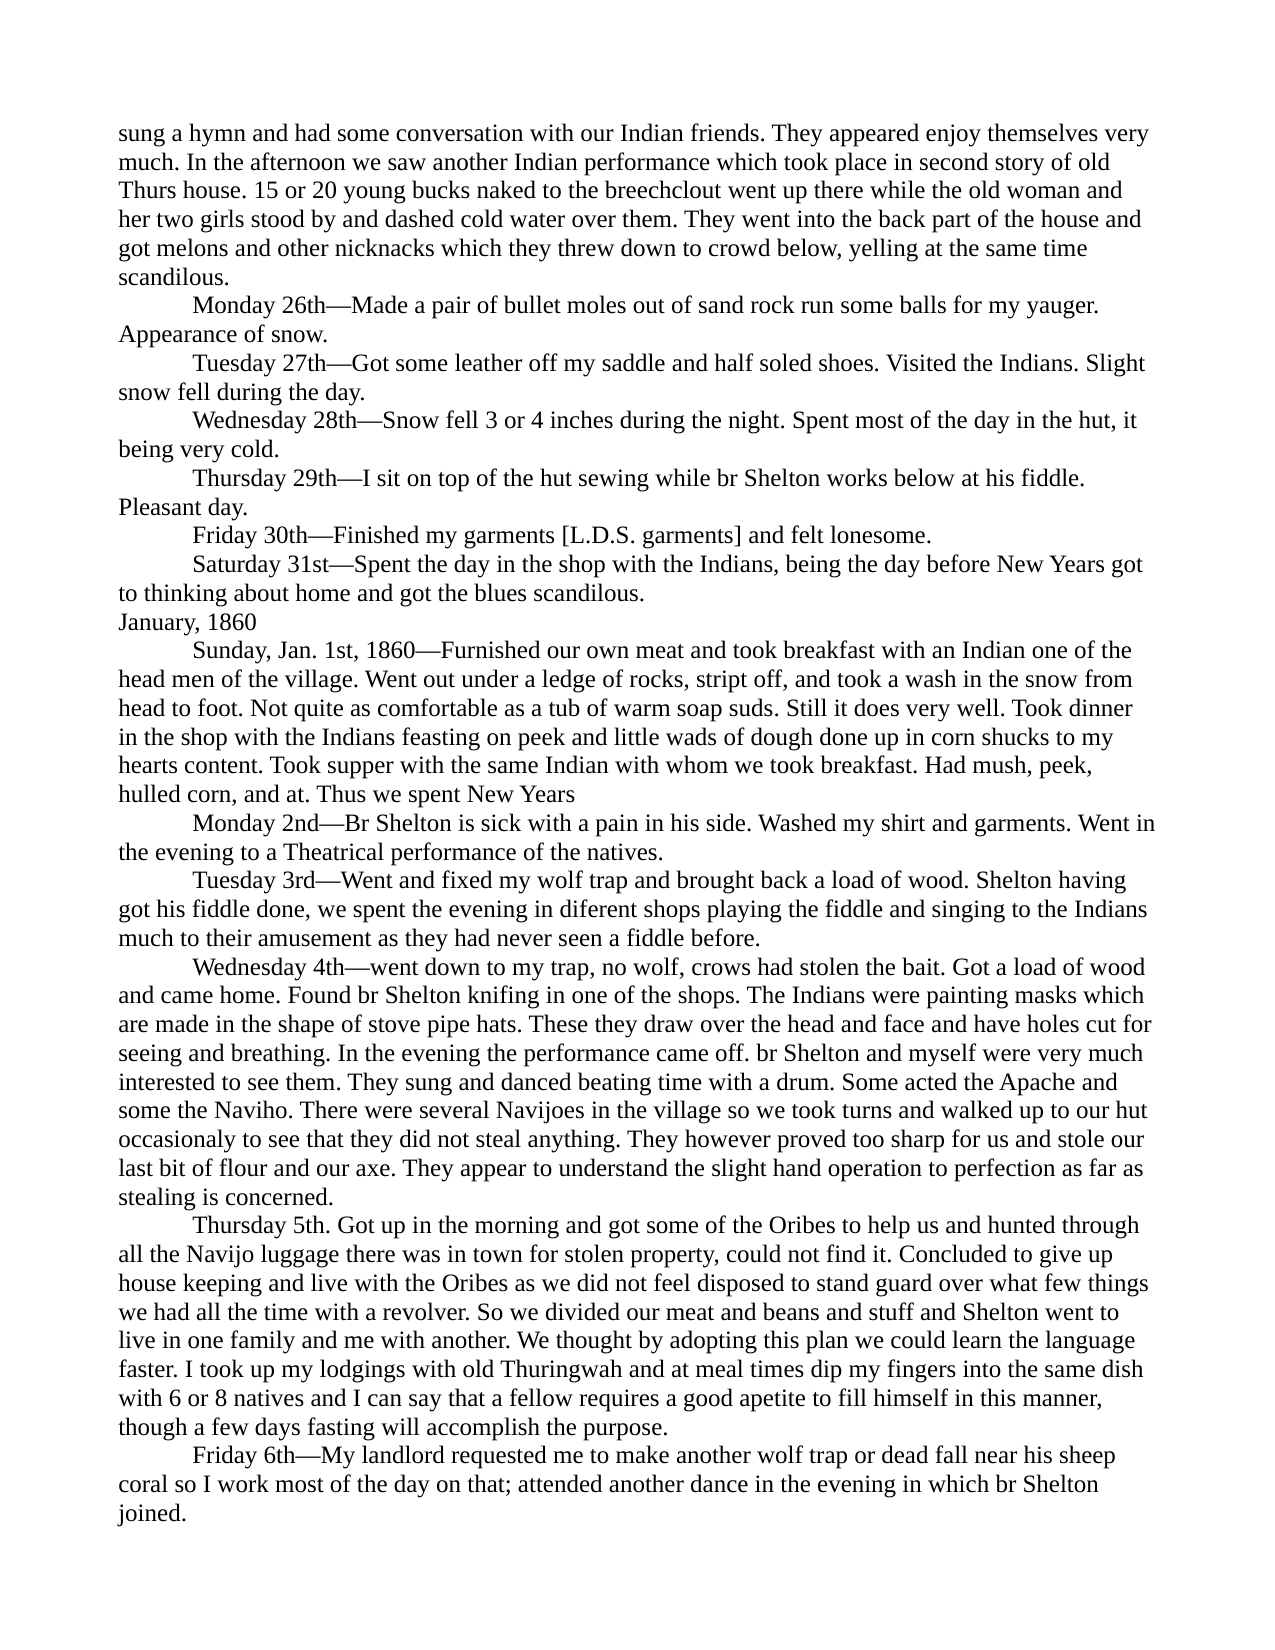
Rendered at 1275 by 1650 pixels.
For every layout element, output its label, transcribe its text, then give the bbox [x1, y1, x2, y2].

text January, 1860 [118, 607, 1157, 636]
text Monday 26th—Made a pair of bullet moles out of sand rock run some balls for my yauger. Appearance of snow. [118, 291, 1157, 348]
text Thursday 29th—I sit on top of the hut sewing while br Shelton works below at his fiddle. Pleasant day. [118, 463, 1157, 521]
text Tuesday 3rd—Went and fixed my wolf trap and brought back a load of wood. Shelton having got his fiddle done, we spent the evening in diferent shops playing the fiddle and singing to the Indians much to their amusement as they had never seen a fiddle before. [118, 866, 1157, 952]
text Thursday 5th. Got up in the morning and got some of the Oribes to help us and hunted through all the Navijo luggage there was in town for stolen property, could not find it. Concluded to give up house keeping and live with the Oribes as we did not feel disposed to stand guard over what few things we had all the time with a revolver. So we divided our meat and beans and stuff and Shelton went to live in one family and me with another. We thought by adopting this plan we could learn the language faster. I took up my lodgings with old Thuringwah and at meal times dip my fingers into the same dish with 6 or 8 natives and I can say that a fellow requires a good apetite to fill himself in this manner, though a few days fasting will accomplish the purpose. [118, 1211, 1157, 1441]
text Wednesday 28th—Snow fell 3 or 4 inches during the night. Spent most of the day in the hut, it being very cold. [118, 406, 1157, 463]
text Monday 2nd—Br Shelton is sick with a pain in his side. Washed my shirt and garments. Went in the evening to a Theatrical performance of the natives. [118, 808, 1157, 866]
text Friday 6th—My landlord requested me to make another wolf trap or dead fall near his sheep coral so I work most of the day on that; attended another dance in the evening in which br Shelton joined. [118, 1441, 1157, 1527]
text Tuesday 27th—Got some leather off my saddle and half soled shoes. Visited the Indians. Slight snow fell during the day. [118, 348, 1157, 406]
text Sunday, Jan. 1st, 1860—Furnished our own meat and took breakfast with an Indian one of the head men of the village. Went out under a ledge of rocks, stript off, and took a wash in the snow from head to foot. Not quite as comfortable as a tub of warm soap suds. Still it does very well. Took dinner in the shop with the Indians feasting on peek and little wads of dough done up in corn shucks to my hearts content. Took supper with the same Indian with whom we took breakfast. Had mush, peek, hulled corn, and at. Thus we spent New Years [118, 636, 1157, 808]
text sung a hymn and had some conversation with our Indian friends. They appeared enjoy themselves very much. In the afternoon we saw another Indian performance which took place in second story of old Thurs house. 15 or 20 young bucks naked to the breechclout went up there while the old woman and her two girls stood by and dashed cold water over them. They went into the back part of the house and got melons and other nicknacks which they threw down to crowd below, yelling at the same time scandilous. [118, 118, 1157, 291]
text Saturday 31st—Spent the day in the shop with the Indians, being the day before New Years got to thinking about home and got the blues scandilous. [118, 549, 1157, 607]
text Wednesday 4th—went down to my trap, no wolf, crows had stolen the bait. Got a load of wood and came home. Found br Shelton knifing in one of the shops. The Indians were painting masks which are made in the shape of stove pipe hats. These they draw over the head and face and have holes cut for seeing and breathing. In the evening the performance came off. br Shelton and myself were very much interested to see them. They sung and danced beating time with a drum. Some acted the Apache and some the Naviho. There were several Navijoes in the village so we took turns and walked up to our hut occasionaly to see that they did not steal anything. They however proved too sharp for us and stole our last bit of flour and our axe. They appear to understand the slight hand operation to perfection as far as stealing is concerned. [118, 952, 1157, 1211]
text Friday 30th—Finished my garments [L.D.S. garments] and felt lonesome. [118, 521, 1157, 549]
